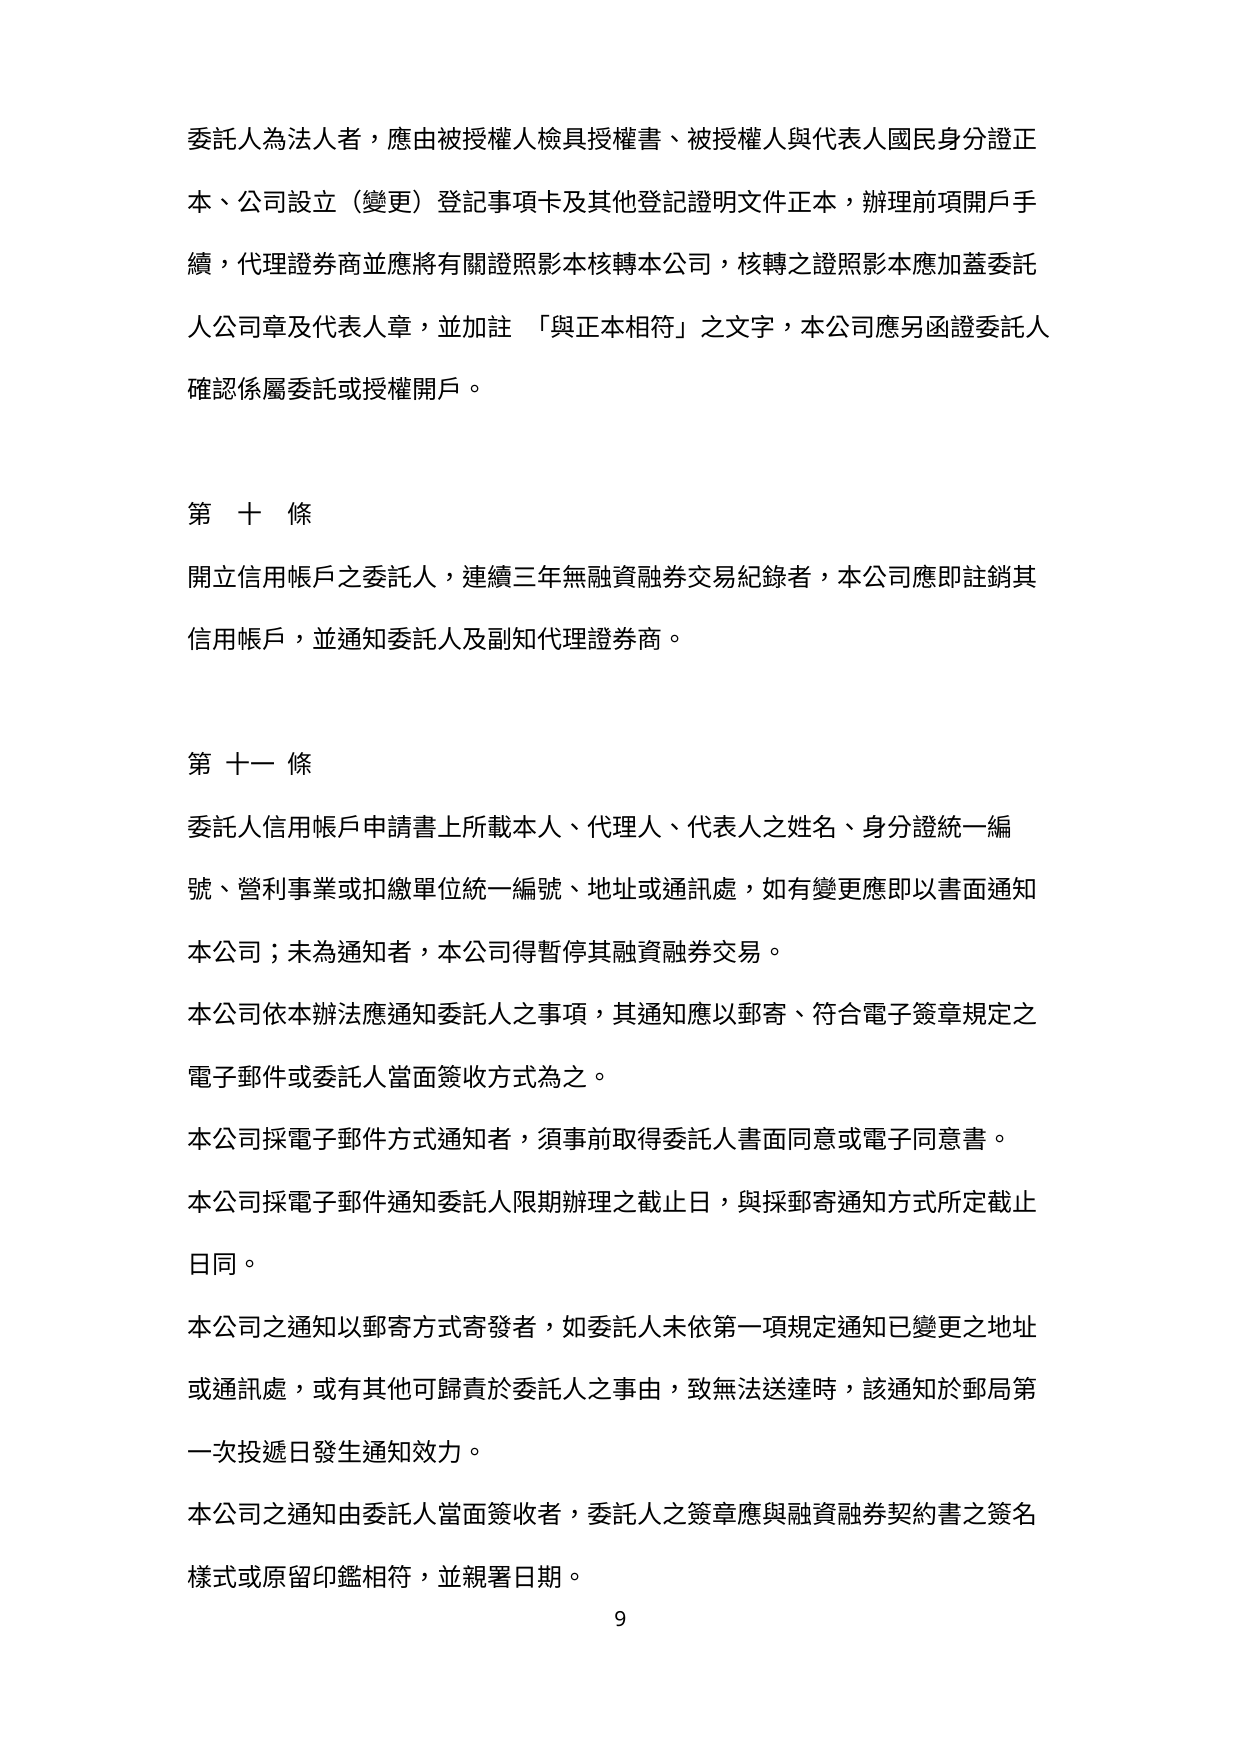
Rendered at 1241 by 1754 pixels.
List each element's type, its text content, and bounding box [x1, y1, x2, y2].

text 第 十一 條 [187, 721, 1053, 784]
text 本公司之通知由委託人當面簽收者，委託人之簽章應與融資融券契約書之簽名樣式或原留印鑑相符，並親署日期。 [187, 1471, 1053, 1596]
text 委託人信用帳戶申請書上所載本人、代理人、代表人之姓名、身分證統一編號、營利事業或扣繳單位統一編號、地址或通訊處，如有變更應即以書面通知本公司；未為通知者，本公司得暫停其融資融券交易。 [187, 784, 1053, 971]
text 本公司依本辦法應通知委託人之事項，其通知應以郵寄、符合電子簽章規定之電子郵件或委託人當面簽收方式為之。 [187, 971, 1053, 1096]
text 開立信用帳戶之委託人，連續三年無融資融券交易紀錄者，本公司應即註銷其信用帳戶，並通知委託人及副知代理證券商。 [187, 534, 1053, 659]
text 本公司之通知以郵寄方式寄發者，如委託人未依第一項規定通知已變更之地址或通訊處，或有其他可歸責於委託人之事由，致無法送達時，該通知於郵局第一次投遞日發生通知效力。 [187, 1284, 1053, 1471]
text 第 十 條 [187, 471, 1053, 534]
text 委託人為法人者，應由被授權人檢具授權書、被授權人與代表人國民身分證正本、公司設立（變更）登記事項卡及其他登記證明文件正本，辦理前項開戶手續，代理證券商並應將有關證照影本核轉本公司，核轉之證照影本應加蓋委託人公司章及代表人章，並加註 「與正本相符」之文字，本公司應另函證委託人確認係屬委託或授權開戶。 [187, 96, 1053, 409]
text 本公司採電子郵件通知委託人限期辦理之截止日，與採郵寄通知方式所定截止日同。 [187, 1159, 1053, 1284]
text 本公司採電子郵件方式通知者，須事前取得委託人書面同意或電子同意書。 [187, 1096, 1053, 1159]
